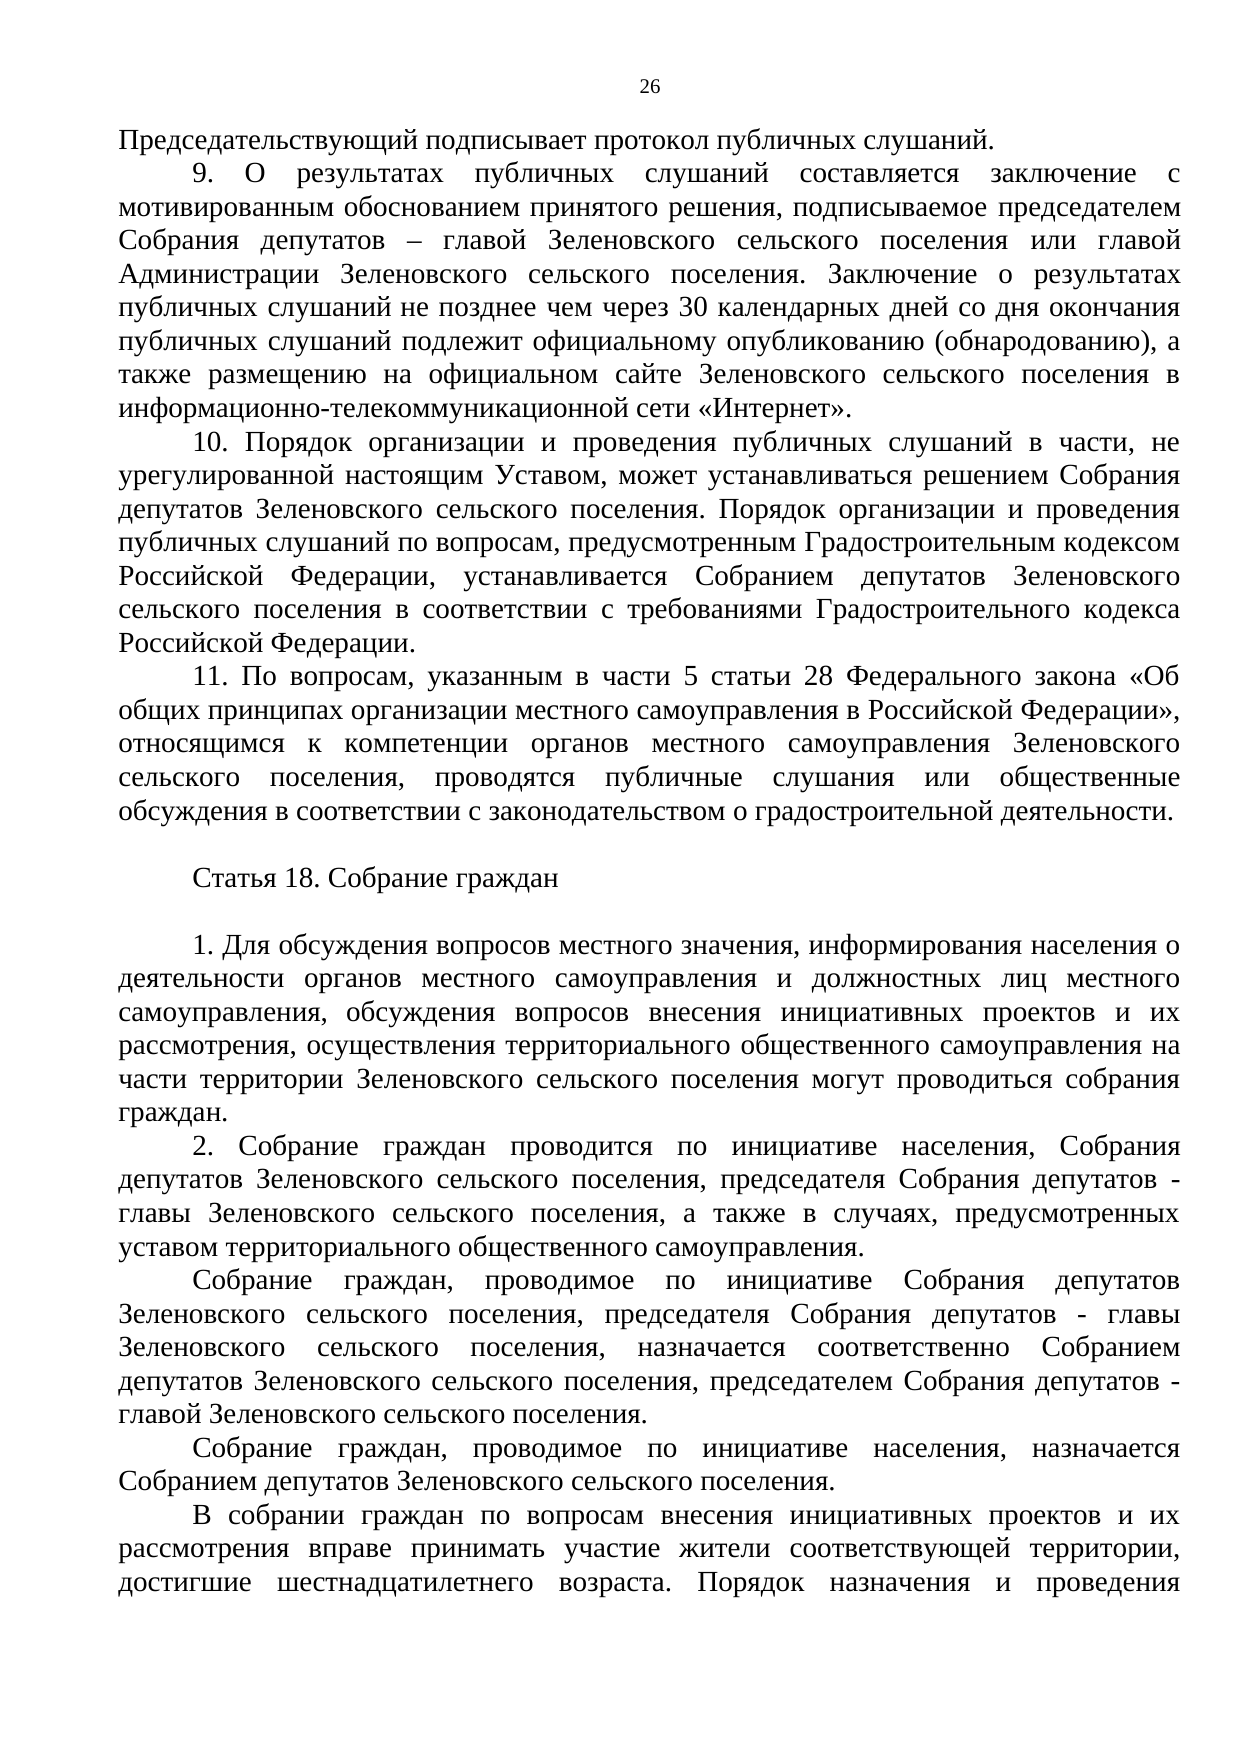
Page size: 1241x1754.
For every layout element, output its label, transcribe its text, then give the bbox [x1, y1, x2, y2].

text В собрании граждан по вопросам внесения инициативных проектов и их рассмотрения вправе принимать участие жители соответствующей территории, достигшие шестнадцатилетнего возраста. Порядок назначения и проведения [118, 1497, 1181, 1598]
text Собрание граждан, проводимое по инициативе Собрания депутатов Зеленовского сельского поселения, председателя Собрания депутатов - главы Зеленовского сельского поселения, назначается соответственно Собранием депутатов Зеленовского сельского поселения, председателем Собрания депутатов - главой Зеленовского сельского поселения. [118, 1262, 1181, 1430]
text 9. О результатах публичных слушаний составляется заключение с мотивированным обоснованием принятого решения, подписываемое председателем Собрания депутатов – главой Зеленовского сельского поселения или главой Администрации Зеленовского сельского поселения. Заключение о результатах публичных слушаний не позднее чем через 30 календарных дней со дня окончания публичных слушаний подлежит официальному опубликованию (обнародованию), а также размещению на официальном сайте Зеленовского сельского поселения в информационно-телекоммуникационной сети «Интернет». [118, 155, 1181, 424]
text 2. Собрание граждан проводится по инициативе населения, Собрания депутатов Зеленовского сельского поселения, председателя Собрания депутатов - главы Зеленовского сельского поселения, а также в случаях, предусмотренных уставом территориального общественного самоуправления. [118, 1128, 1181, 1262]
text 10. Порядок организации и проведения публичных слушаний в части, не урегулированной настоящим Уставом, может устанавливаться решением Собрания депутатов Зеленовского сельского поселения. Порядок организации и проведения публичных слушаний по вопросам, предусмотренным Градостроительным кодексом Российской Федерации, устанавливается Собранием депутатов Зеленовского сельского поселения в соответствии с требованиями Градостроительного кодекса Российской Федерации. [118, 424, 1181, 658]
text 11. По вопросам, указанным в части 5 статьи 28 Федерального закона «Об общих принципах организации местного самоуправления в Российской Федерации», относящимся к компетенции органов местного самоуправления Зеленовского сельского поселения, проводятся публичные слушания или общественные обсуждения в соответствии с законодательством о градостроительной деятельности. [118, 658, 1181, 826]
text Председательствующий подписывает протокол публичных слушаний. [118, 122, 1181, 155]
text Собрание граждан, проводимое по инициативе населения, назначается Собранием депутатов Зеленовского сельского поселения. [118, 1430, 1181, 1497]
text 1. Для обсуждения вопросов местного значения, информирования населения о деятельности органов местного самоуправления и должностных лиц местного самоуправления, обсуждения вопросов внесения инициативных проектов и их рассмотрения, осуществления территориального общественного самоуправления на части территории Зеленовского сельского поселения могут проводиться собрания граждан. [118, 927, 1181, 1128]
text Статья 18. Собрание граждан [118, 860, 1181, 893]
